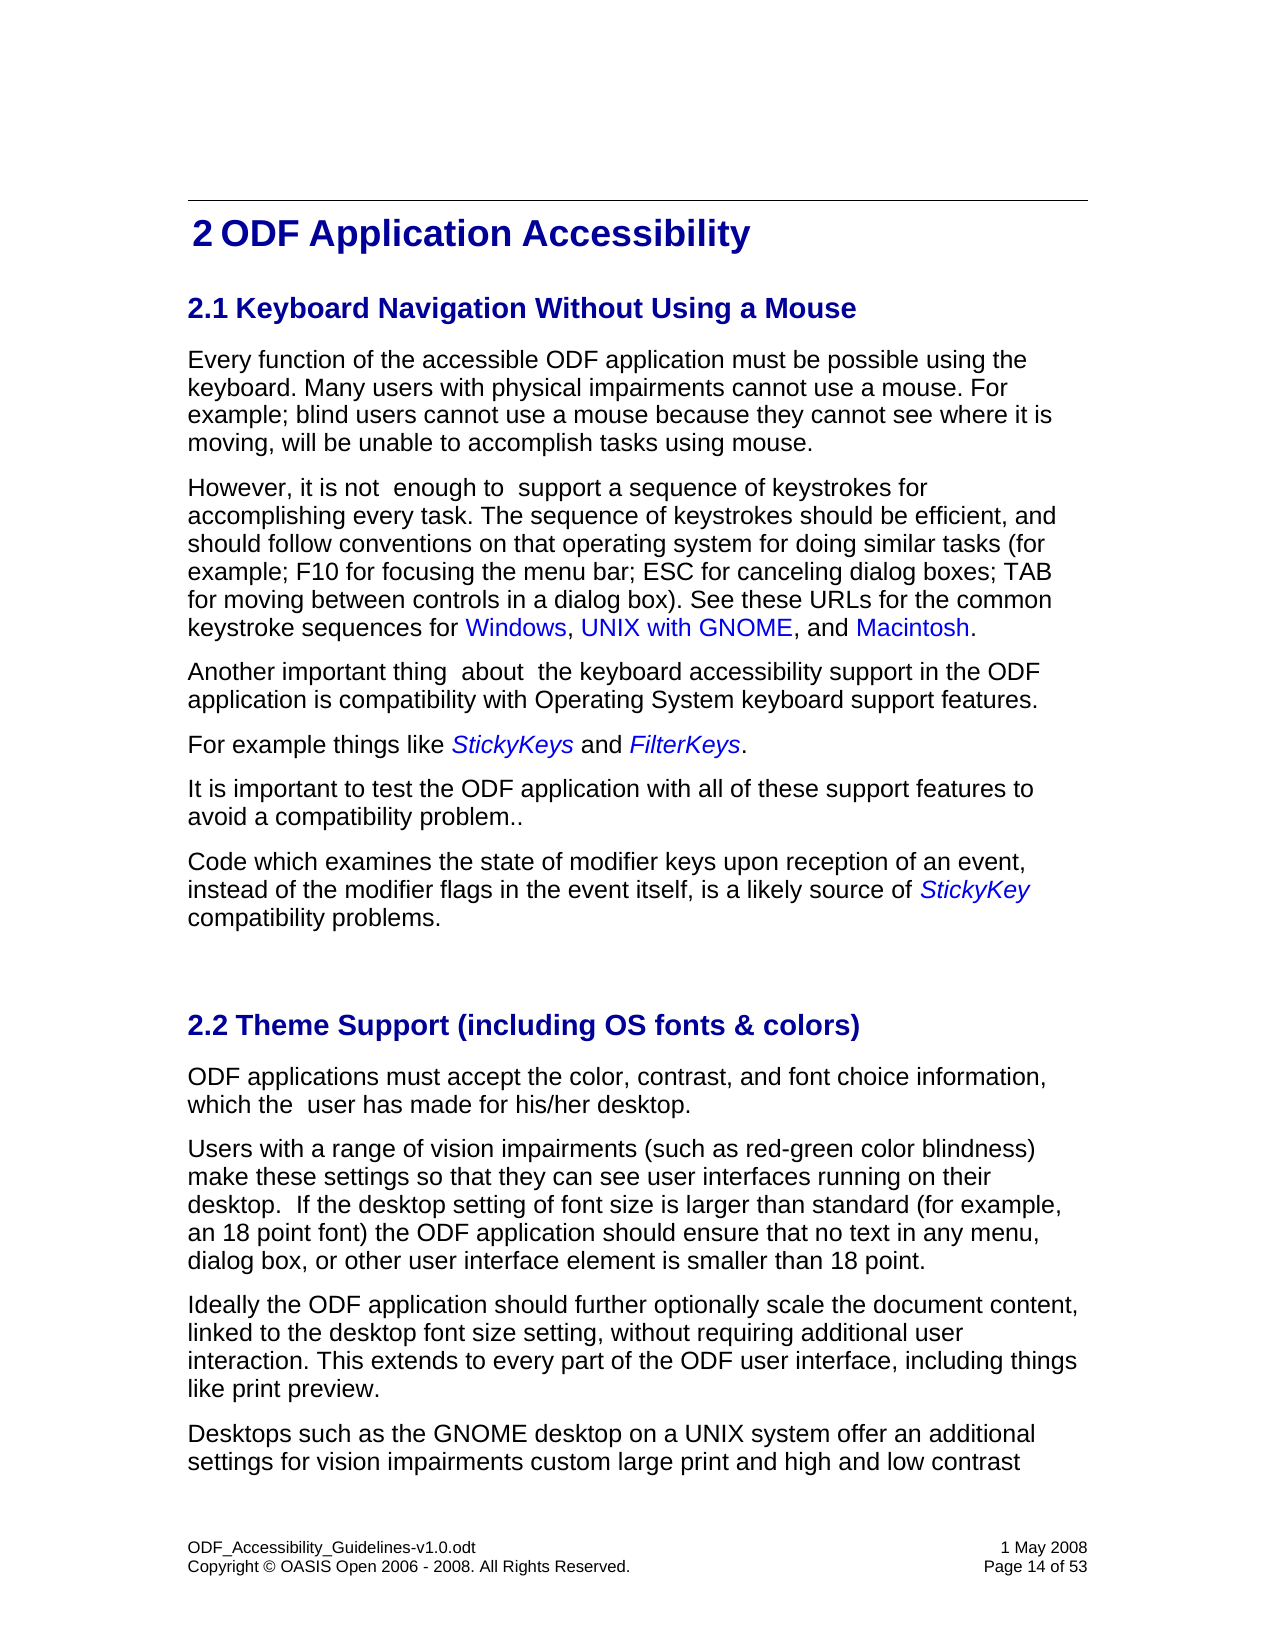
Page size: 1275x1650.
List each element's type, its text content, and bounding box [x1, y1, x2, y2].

subtitle Theme Support (including OS fonts & colors) [187, 1009, 1088, 1042]
text It is important to test the ODF application with all of these support features to avoid a compatibility problem.. [187, 775, 1088, 831]
text Users with a range of vision impairments (such as red-green color blindness) make these settings so that they can see user interfaces running on their desktop. If the desktop setting of font size is larger than standard (for example, an 18 point font) the ODF application should ensure that no text in any menu, dialog box, or other user interface element is smaller than 18 point. [187, 1135, 1088, 1275]
text ODF applications must accept the color, contrast, and font choice information, which the user has made for his/her desktop. [187, 1063, 1088, 1118]
text Ideally the ODF application should further optionally scale the document content, linked to the desktop font size setting, without requiring additional user interaction. This extends to every part of the ODF user interface, including things like print preview. [187, 1291, 1088, 1403]
text Every function of the accessible ODF application must be possible using the keyboard. Many users with physical impairments cannot use a mouse. For example; blind users cannot use a mouse because they cannot see where it is moving, will be unable to accomplish tasks using mouse. [187, 345, 1088, 457]
subtitle Keyboard Navigation Without Using a Mouse [187, 292, 1088, 324]
text However, it is not enough to support a sequence of keystrokes for accomplishing every task. The sequence of keystrokes should be efficient, and should follow conventions on that operating system for doing similar tasks (for example; F10 for focusing the menu bar; ESC for canceling dialog boxes; TAB for moving between controls in a dialog box). See these URLs for the common keystroke sequences for Windows, UNIX with GNOME, and Macintosh. [187, 474, 1088, 641]
text Code which examines the state of modifier keys upon reception of an event, instead of the modifier flags in the event itself, is a likely source of StickyKey compatibility problems. [187, 847, 1088, 931]
text Desktops such as the GNOME desktop on a UNIX system offer an additional settings for vision impairments custom large print and high and low contrast [187, 1420, 1088, 1476]
text For example things like StickyKeys and FilterKeys. [187, 730, 1088, 758]
text Another important thing about the keyboard accessibility support in the ODF application is compatibility with Operating System keyboard support features. [187, 658, 1088, 714]
subtitle ODF Application Accessibility [187, 201, 1088, 254]
